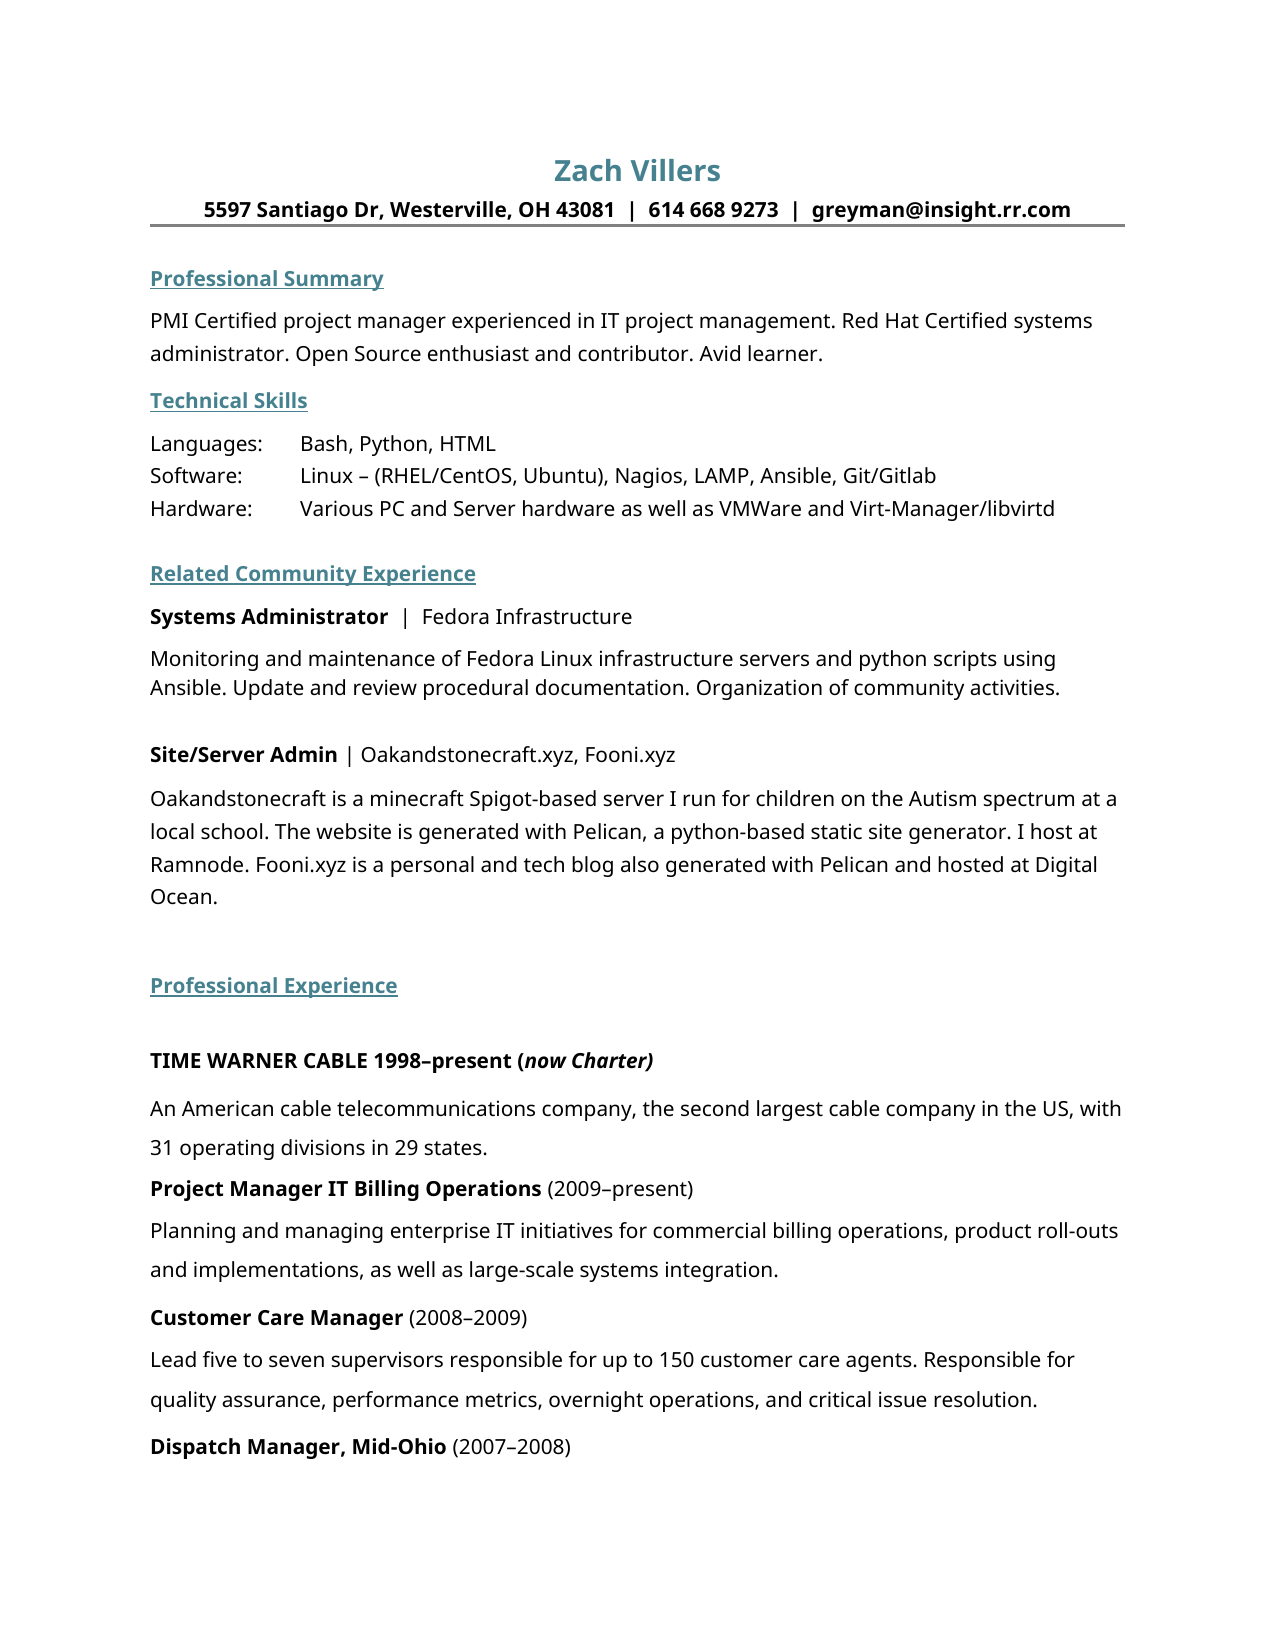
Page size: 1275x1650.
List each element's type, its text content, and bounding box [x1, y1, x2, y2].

text Software: Linux – (RHEL/CentOS, Ubuntu), Nagios, LAMP, Ansible, Git/Gitlab [150, 462, 1125, 490]
text Related Community Experience [150, 559, 1125, 588]
text 5597 Santiago Dr, Westerville, OH 43081 | 614 668 9273 | greyman@insight.rr.com [150, 196, 1125, 224]
text Technical Skills [150, 386, 1125, 415]
text Zach Villers [150, 150, 1125, 190]
text Systems Administrator | Fedora Infrastructure [150, 602, 1125, 630]
text Hardware: Various PC and Server hardware as well as VMWare and Virt-Manager/libvirtd [150, 494, 1125, 523]
text Dispatch Manager, Mid-Ohio (2007–2008) [150, 1432, 1123, 1461]
text Lead five to seven supervisors responsible for up to 150 customer care agents. Responsible for quality assurance, performance metrics, overnight operations, and critical issue resolution. [150, 1346, 1123, 1413]
text Project Manager IT Billing Operations (2009–present) [150, 1174, 1125, 1202]
text PMI Certified project manager experienced in IT project management. Red Hat Certified systems administrator. Open Source enthusiast and contributor. Avid learner. [150, 307, 1125, 368]
text Site/Server Admin | Oakandstonecraft.xyz, Fooni.xyz [150, 740, 1125, 768]
text Oakandstonecraft is a minecraft Spigot-based server I run for children on the Autism spectrum at a local school. The website is generated with Pelican, a python-based static site generator. I host at Ramnode. Fooni.xyz is a personal and tech blog also generated with Pelican and hosted at Digital Ocean. [150, 784, 1125, 911]
text Planning and managing enterprise IT initiatives for commercial billing operations, product roll-outs and implementations, as well as large-scale systems integration. [150, 1216, 1123, 1284]
text Monitoring and maintenance of Fedora Linux infrastructure servers and python scripts using Ansible. Update and review procedural documentation. Organization of community activities. [150, 644, 1125, 701]
text Languages: Bash, Python, HTML [150, 429, 1125, 457]
text TIME WARNER CABLE 1998–present (now Charter) [150, 1046, 1125, 1075]
text Professional Summary [150, 264, 1125, 292]
text Professional Experience [150, 971, 1125, 1000]
text Customer Care Manager (2008–2009) [150, 1303, 1125, 1332]
text An American cable telecommunications company, the second largest cable company in the US, with 31 operating divisions in 29 states. [150, 1094, 1125, 1161]
